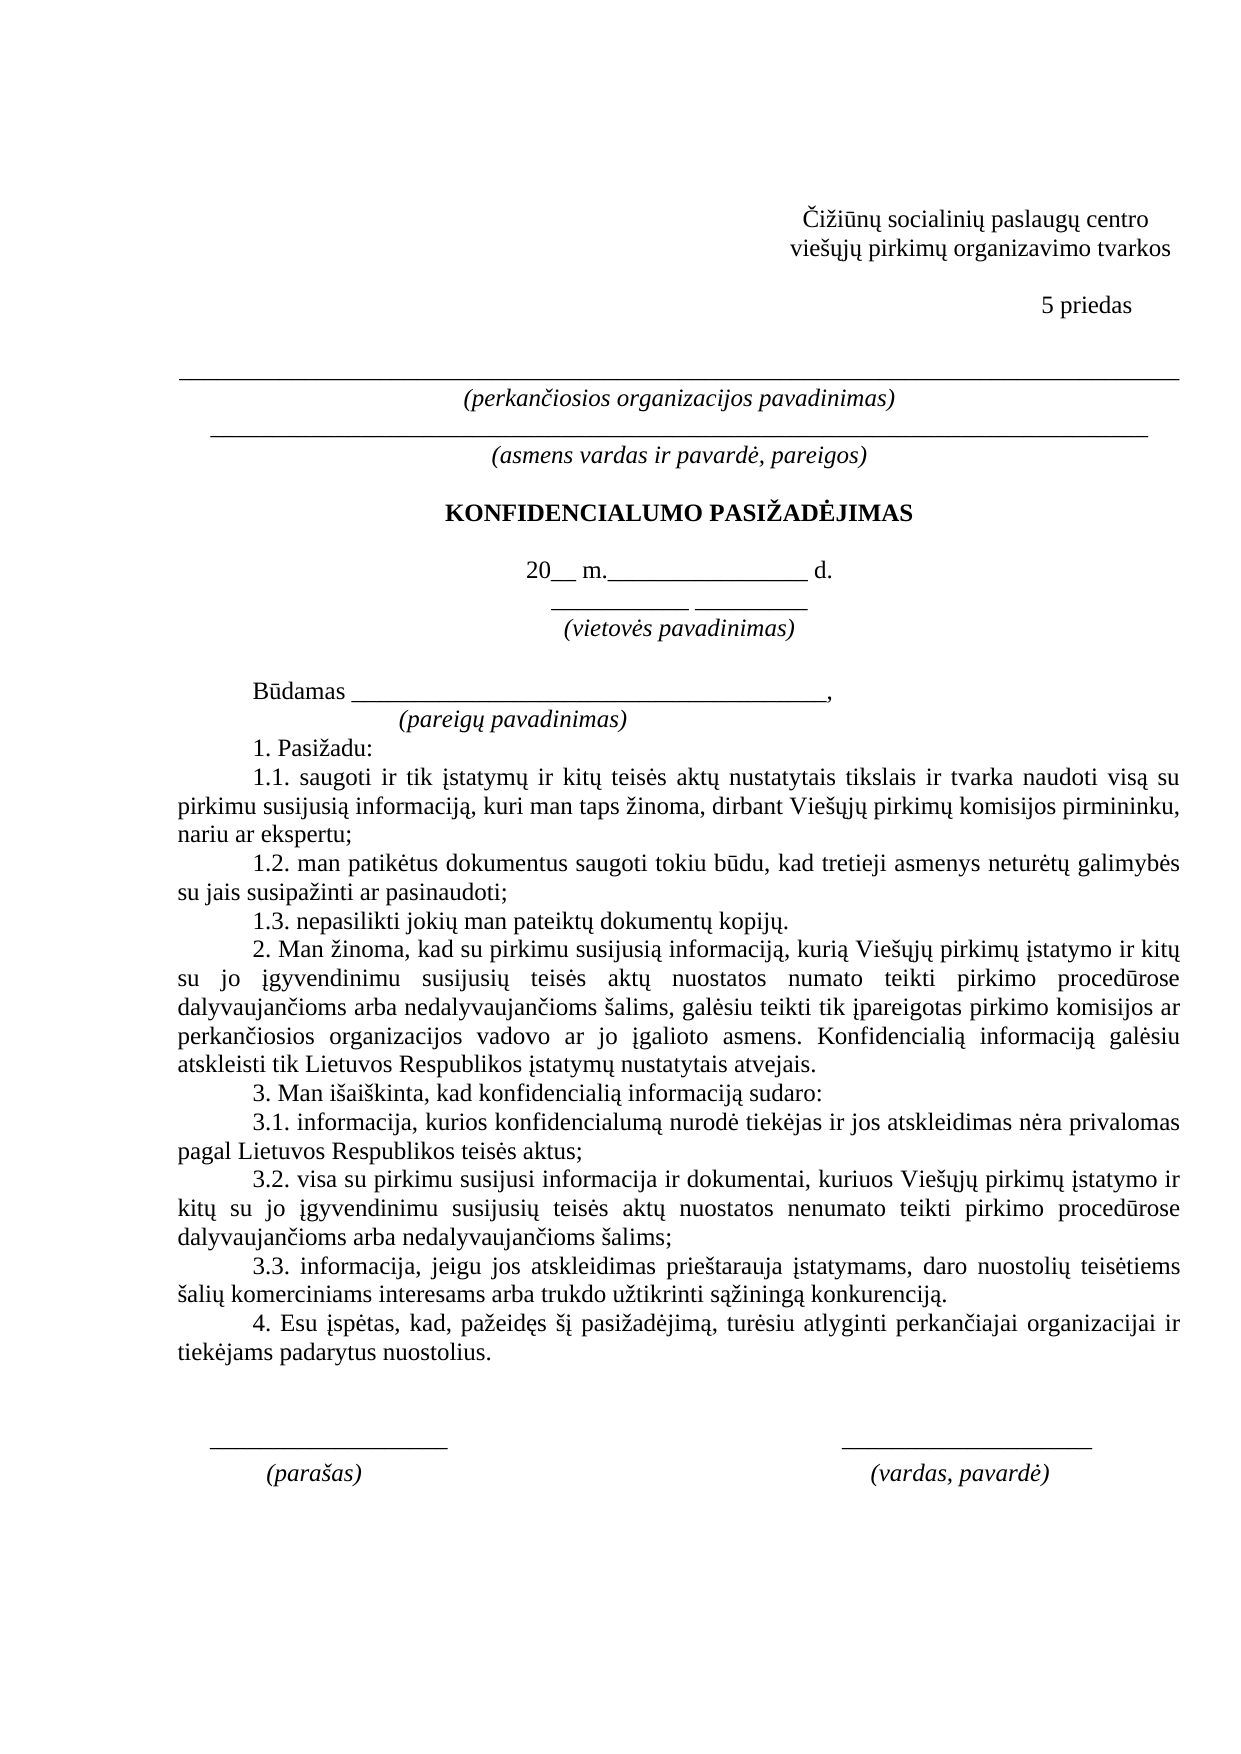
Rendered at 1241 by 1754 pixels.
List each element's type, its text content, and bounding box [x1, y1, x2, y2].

text viešųjų pirkimų organizavimo tvarkos [627, 233, 1181, 262]
text 3.1. informacija, kurios konfidencialumą nurodė tiekėjas ir jos atskleidimas nėra privalomas pagal Lietuvos Respublikos teisės aktus; [177, 1107, 1181, 1164]
text KONFIDENCIALUMO PASIŽADĖJIMAS [177, 498, 1181, 526]
text 5 priedas [627, 291, 1181, 319]
text 2. Man žinoma, kad su pirkimu susijusią informaciją, kurią Viešųjų pirkimų įstatymo ir kitų su jo įgyvendinimu susijusių teisės aktų nuostatos numato teikti pirkimo procedūrose dalyvaujančioms arba nedalyvaujančioms šalims, galėsiu teikti tik įpareigotas pirkimo komisijos ar perkančiosios organizacijos vadovo ar jo įgalioto asmens. Konfidencialią informaciją galėsiu atskleisti tik Lietuvos Respublikos įstatymų nustatytais atvejais. [177, 934, 1181, 1078]
text 1.2. man patikėtus dokumentus saugoti tokiu būdu, kad tretieji asmenys neturėtų galimybės su jais susipažinti ar pasinaudoti; [177, 848, 1181, 906]
text (vietovės pavadinimas) [177, 613, 1181, 641]
text ________________________________________________________________________________ [177, 354, 1181, 383]
text (pareigų pavadinimas) [177, 704, 1181, 733]
text 1. Pasižadu: [177, 733, 1181, 762]
text 3.2. visa su pirkimu susijusi informacija ir dokumentai, kuriuos Viešųjų pirkimų įstatymo ir kitų su jo įgyvendinimu susijusių teisės aktų nuostatos nenumato teikti pirkimo procedūrose dalyvaujančioms arba nedalyvaujančioms šalims; [177, 1164, 1181, 1251]
text 3. Man išaiškinta, kad konfidencialią informaciją sudaro: [177, 1078, 1181, 1107]
text (perkančiosios organizacijos pavadinimas) [177, 383, 1181, 411]
text (asmens vardas ir pavardė, pareigos) [177, 440, 1181, 469]
text Čižiūnų socialinių paslaugų centro [627, 204, 1181, 233]
text 1.1. saugoti ir tik įstatymų ir kitų teisės aktų nustatytais tikslais ir tvarka naudoti visą su pirkimu susijusią informaciją, kuri man taps žinoma, dirbant Viešųjų pirkimų komisijos pirmininku, nariu ar ekspertu; [177, 762, 1181, 848]
text ___________ _________ [177, 584, 1181, 613]
text (parašas) (vardas, pavardė) [177, 1458, 1181, 1487]
text 3.3. informacija, jeigu jos atskleidimas prieštarauja įstatymams, daro nuostolių teisėtiems šalių komerciniams interesams arba trukdo užtikrinti sąžiningą konkurenciją. [177, 1251, 1181, 1308]
text 4. Esu įspėtas, kad, pažeidęs šį pasižadėjimą, turėsiu atlyginti perkančiajai organizacijai ir tiekėjams padarytus nuostolius. [177, 1308, 1181, 1366]
text 20__ m.________________ d. [177, 555, 1181, 584]
text ___________________________________________________________________________ [177, 411, 1181, 440]
text Būdamas ______________________________________, [177, 676, 1181, 704]
text 1.3. nepasilikti jokių man pateiktų dokumentų kopijų. [177, 906, 1181, 934]
text ___________________ ____________________ [177, 1423, 1181, 1452]
